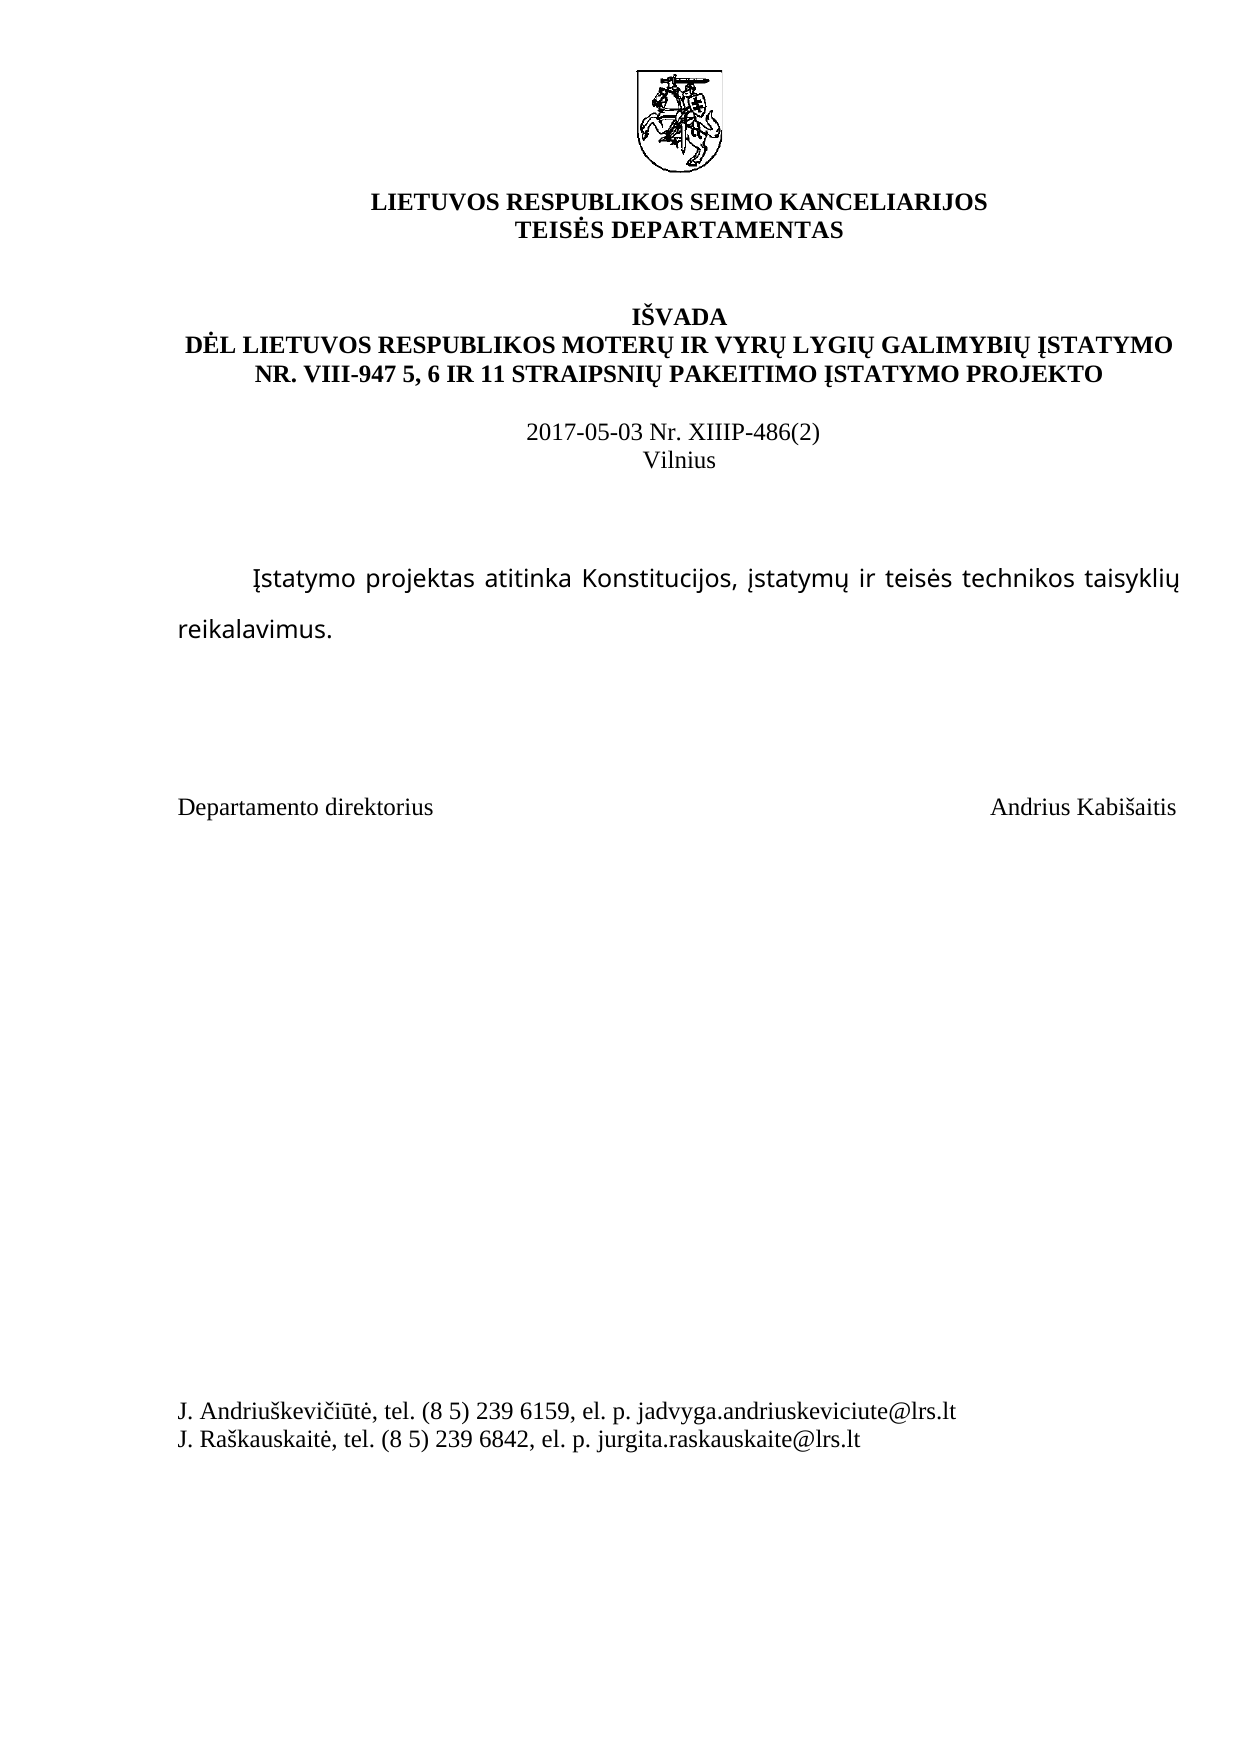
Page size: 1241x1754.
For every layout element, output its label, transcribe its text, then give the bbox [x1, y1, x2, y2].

text Įstatymo projektas atitinka Konstitucijos, įstatymų ir teisės technikos taisyklių reikalavimus. [177, 561, 1181, 646]
text 2017-05-03 Nr. XIIIP-486(2) [177, 417, 1181, 446]
text Departamento direktorius Andrius Kabišaitis [177, 792, 1181, 821]
text J. Andriuškevičiūtė, tel. (8 5) 239 6159, el. p. jadvyga.andriuskeviciute@lrs.lt [177, 1396, 1181, 1424]
text DĖL LIETUVOS RESPUBLIKOS MOTERŲ IR VYRŲ LYGIŲ GALIMYBIŲ ĮSTATYMO NR. VIII-947 5, 6 IR 11 STRAIPSNIŲ PAKEITIMO ĮSTATYMO PROJEKTO [177, 331, 1181, 388]
text LIETUVOS RESPUBLIKOS SEIMO KANCELIARIJOS [177, 187, 1181, 216]
text Vilnius [177, 446, 1181, 474]
text J. Raškauskaitė, tel. (8 5) 239 6842, el. p. jurgita.raskauskaite@lrs.lt [177, 1424, 1181, 1453]
text TEISĖS DEPARTAMENTAS [177, 216, 1181, 244]
text IŠVADA [177, 302, 1181, 331]
